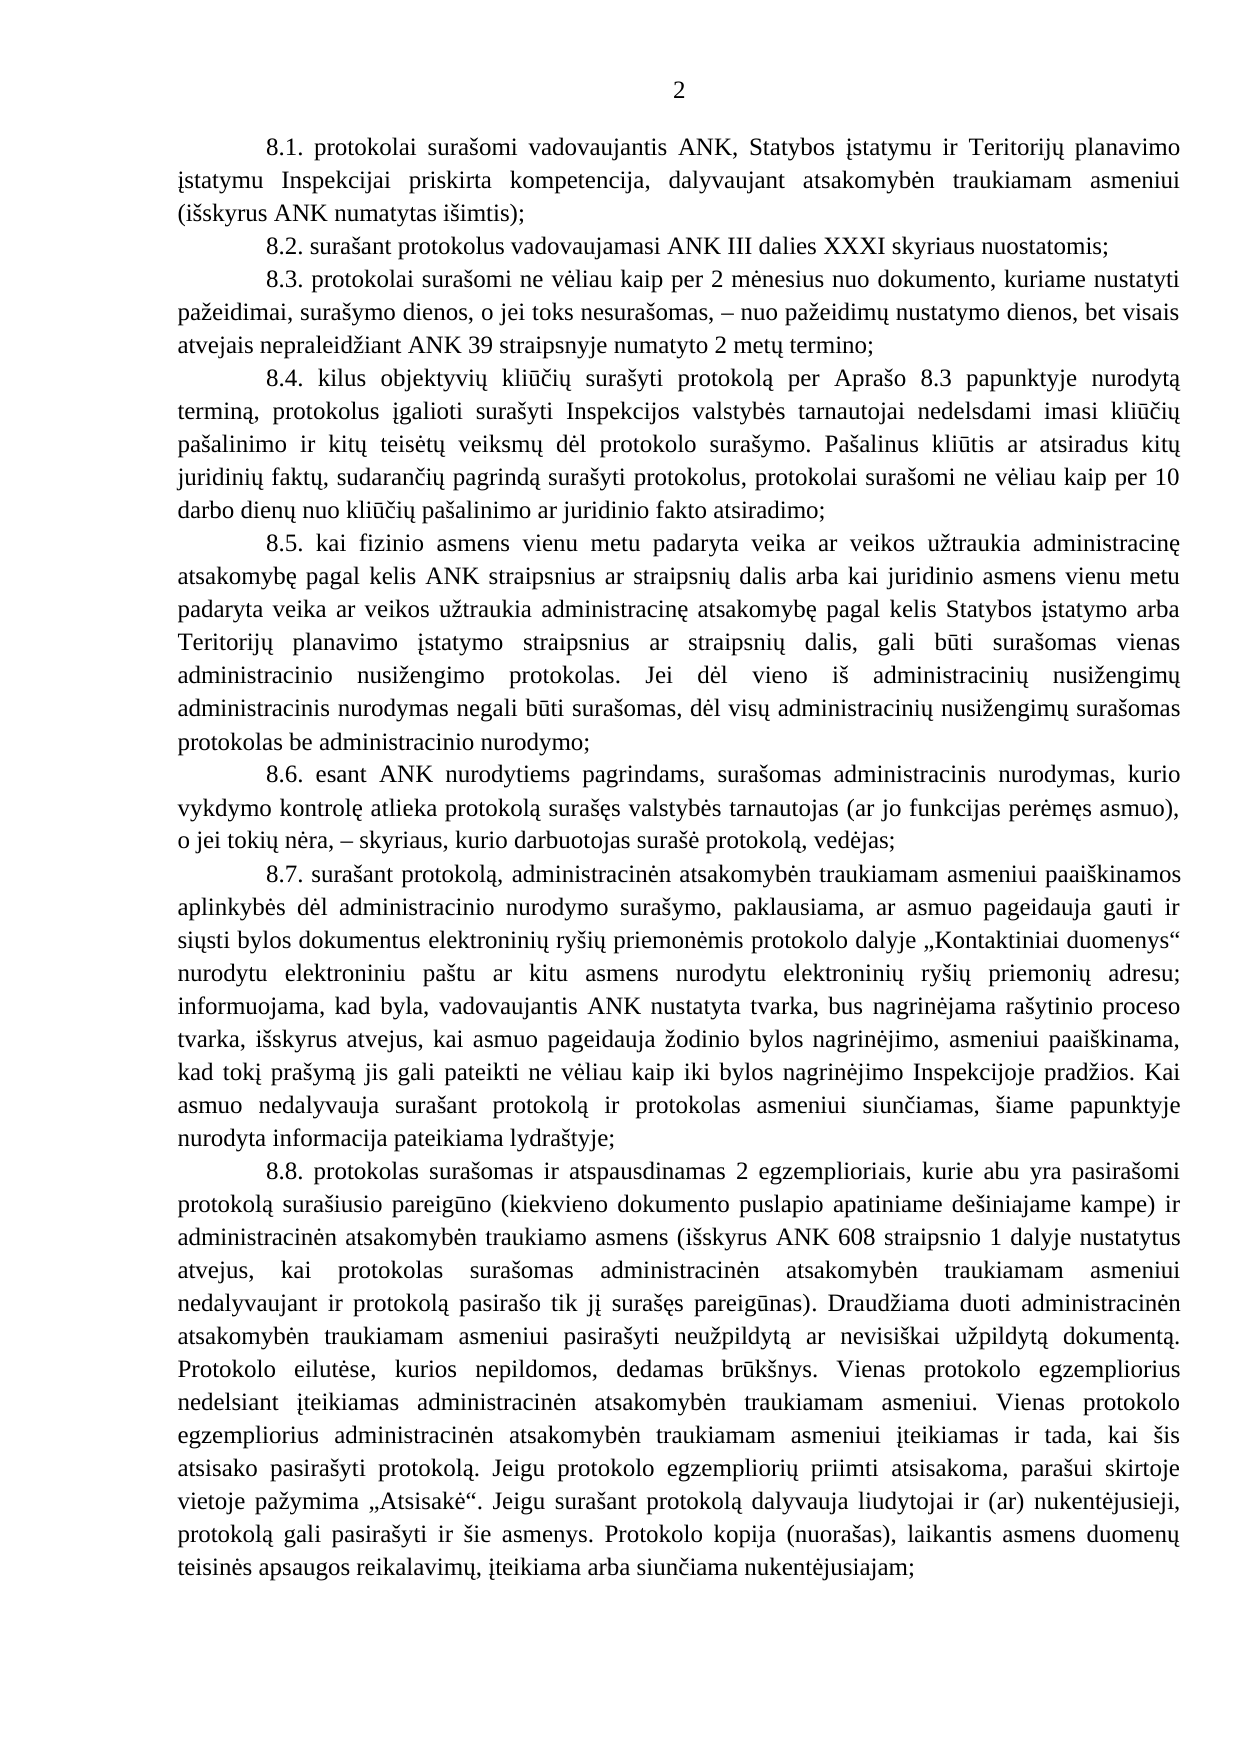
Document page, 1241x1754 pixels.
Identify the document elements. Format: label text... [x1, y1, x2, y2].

text 8.3. protokolai surašomi ne vėliau kaip per 2 mėnesius nuo dokumento, kuriame nustatyti pažeidimai, surašymo dienos, o jei toks nesurašomas, – nuo pažeidimų nustatymo dienos, bet visais atvejais nepraleidžiant ANK 39 straipsnyje numatyto 2 metų termino; [177, 264, 1181, 359]
text 8.1. protokolai surašomi vadovaujantis ANK, Statybos įstatymu ir Teritorijų planavimo įstatymu Inspekcijai priskirta kompetencija, dalyvaujant atsakomybėn traukiamam asmeniui (išskyrus ANK numatytas išimtis); [177, 132, 1181, 227]
text 8.2. surašant protokolus vadovaujamasi ANK III dalies XXXI skyriaus nuostatomis; [177, 231, 1181, 260]
text 8.8. protokolas surašomas ir atspausdinamas 2 egzemplioriais, kurie abu yra pasirašomi protokolą surašiusio pareigūno (kiekvieno dokumento puslapio apatiniame dešiniajame kampe) ir administracinėn atsakomybėn traukiamo asmens (išskyrus ANK 608 straipsnio 1 dalyje nustatytus atvejus, kai protokolas surašomas administracinėn atsakomybėn traukiamam asmeniui nedalyvaujant ir protokolą pasirašo tik jį surašęs pareigūnas). Draudžiama duoti administracinėn atsakomybėn traukiamam asmeniui pasirašyti neužpildytą ar nevisiškai užpildytą dokumentą. Protokolo eilutėse, kurios nepildomos, dedamas brūkšnys. Vienas protokolo egzempliorius nedelsiant įteikiamas administracinėn atsakomybėn traukiamam asmeniui. Vienas protokolo egzempliorius administracinėn atsakomybėn traukiamam asmeniui įteikiamas ir tada, kai šis atsisako pasirašyti protokolą. Jeigu protokolo egzempliorių priimti atsisakoma, parašui skirtoje vietoje pažymima „Atsisakė“. Jeigu surašant protokolą dalyvauja liudytojai ir (ar) nukentėjusieji, protokolą gali pasirašyti ir šie asmenys. Protokolo kopija (nuorašas), laikantis asmens duomenų teisinės apsaugos reikalavimų, įteikiama arba siunčiama nukentėjusiajam; [177, 1156, 1181, 1581]
text 8.5. kai fizinio asmens vienu metu padaryta veika ar veikos užtraukia administracinę atsakomybę pagal kelis ANK straipsnius ar straipsnių dalis arba kai juridinio asmens vienu metu padaryta veika ar veikos užtraukia administracinę atsakomybę pagal kelis Statybos įstatymo arba Teritorijų planavimo įstatymo straipsnius ar straipsnių dalis, gali būti surašomas vienas administracinio nusižengimo protokolas. Jei dėl vieno iš administracinių nusižengimų administracinis nurodymas negali būti surašomas, dėl visų administracinių nusižengimų surašomas protokolas be administracinio nurodymo; [177, 528, 1181, 755]
text 8.4. kilus objektyvių kliūčių surašyti protokolą per Aprašo 8.3 papunktyje nurodytą terminą, protokolus įgalioti surašyti Inspekcijos valstybės tarnautojai nedelsdami imasi kliūčių pašalinimo ir kitų teisėtų veiksmų dėl protokolo surašymo. Pašalinus kliūtis ar atsiradus kitų juridinių faktų, sudarančių pagrindą surašyti protokolus, protokolai surašomi ne vėliau kaip per 10 darbo dienų nuo kliūčių pašalinimo ar juridinio fakto atsiradimo; [177, 363, 1181, 524]
text 8.6. esant ANK nurodytiems pagrindams, surašomas administracinis nurodymas, kurio vykdymo kontrolę atlieka protokolą surašęs valstybės tarnautojas (ar jo funkcijas perėmęs asmuo), o jei tokių nėra, – skyriaus, kurio darbuotojas surašė protokolą, vedėjas; [177, 759, 1181, 854]
text 8.7. surašant protokolą, administracinėn atsakomybėn traukiamam asmeniui paaiškinamos aplinkybės dėl administracinio nurodymo surašymo, paklausiama, ar asmuo pageidauja gauti ir siųsti bylos dokumentus elektroninių ryšių priemonėmis protokolo dalyje „Kontaktiniai duomenys“ nurodytu elektroniniu paštu ar kitu asmens nurodytu elektroninių ryšių priemonių adresu; informuojama, kad byla, vadovaujantis ANK nustatyta tvarka, bus nagrinėjama rašytinio proceso tvarka, išskyrus atvejus, kai asmuo pageidauja žodinio bylos nagrinėjimo, asmeniui paaiškinama, kad tokį prašymą jis gali pateikti ne vėliau kaip iki bylos nagrinėjimo Inspekcijoje pradžios. Kai asmuo nedalyvauja surašant protokolą ir protokolas asmeniui siunčiamas, šiame papunktyje nurodyta informacija pateikiama lydraštyje; [177, 859, 1181, 1152]
